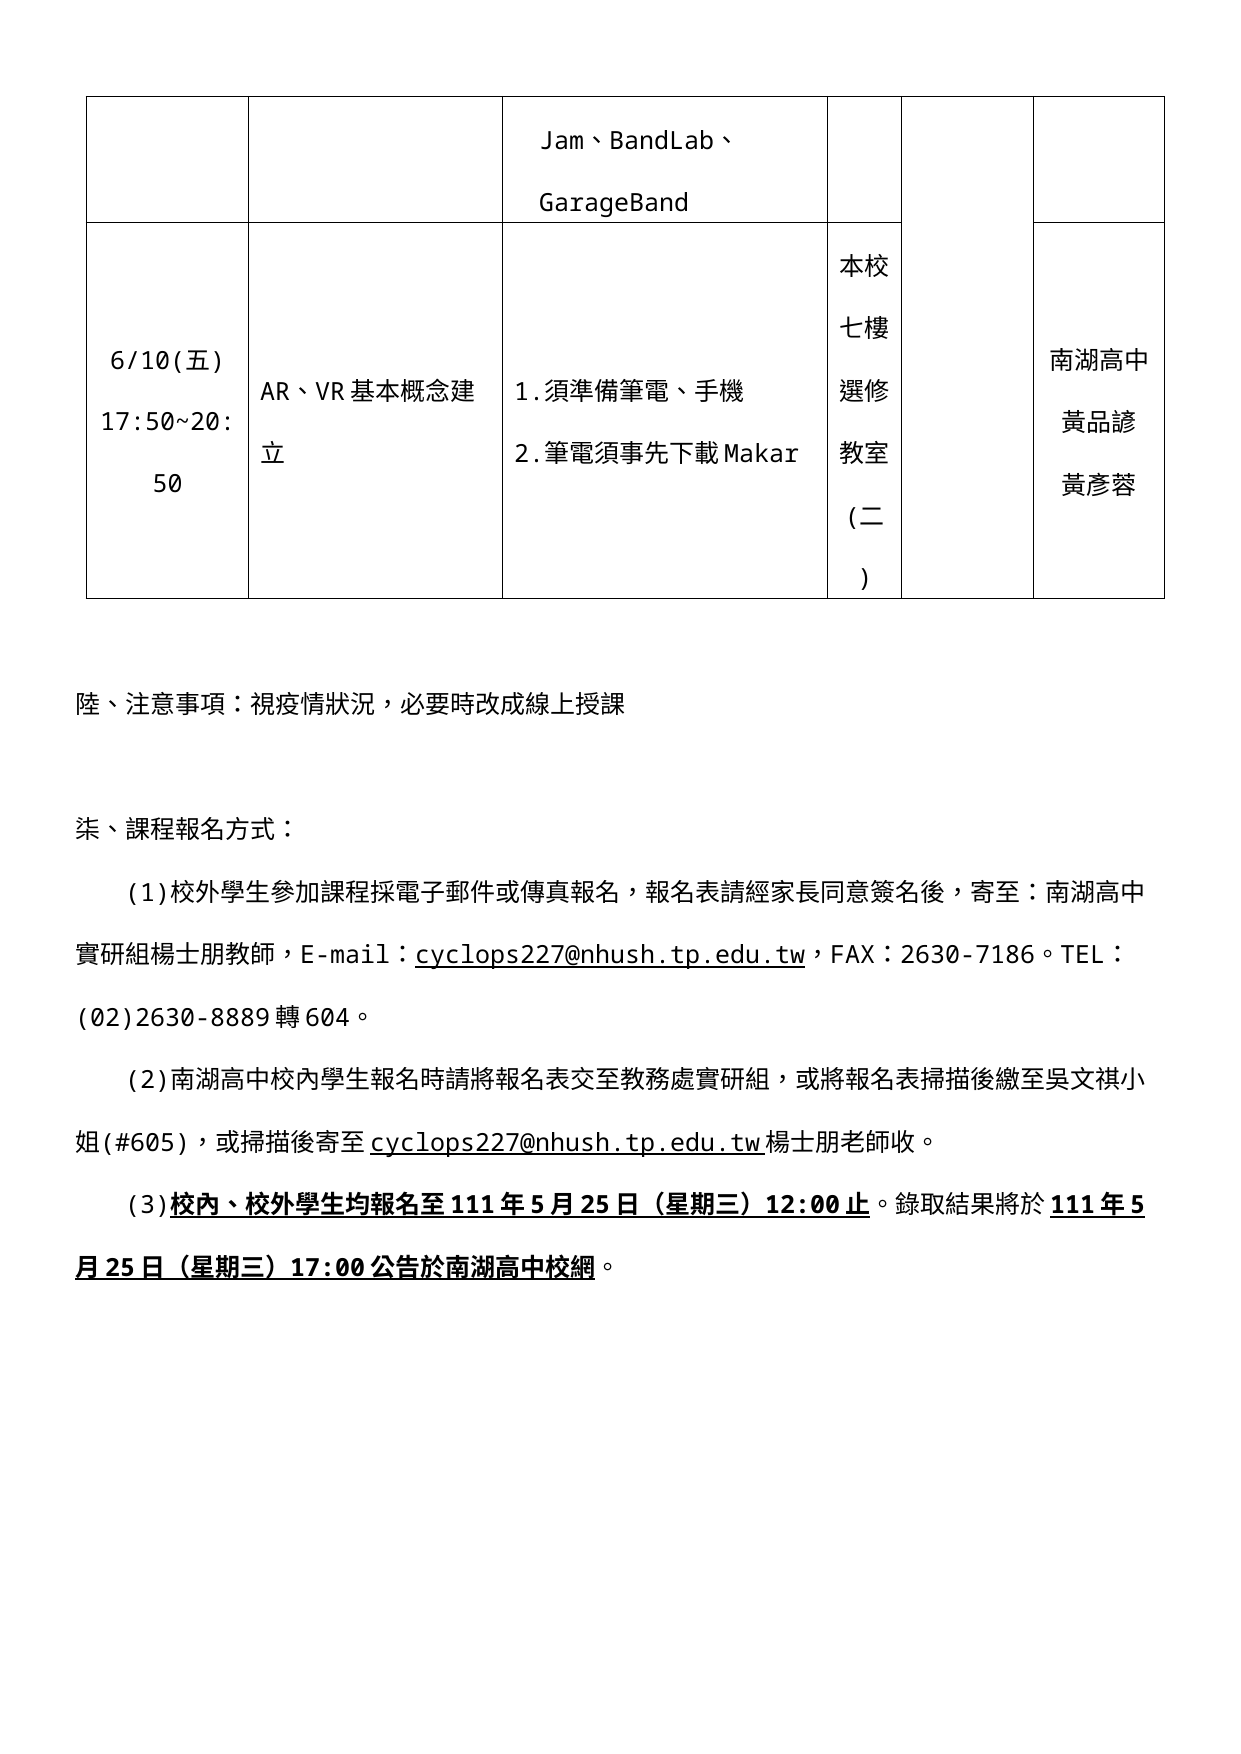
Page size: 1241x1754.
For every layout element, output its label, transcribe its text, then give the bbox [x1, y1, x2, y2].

text 陸、注意事項：視疫情狀況，必要時改成線上授課 [75, 661, 1165, 724]
table_cell 本校七樓選修教室(二) [828, 223, 901, 598]
table_cell Jam、BandLab、 GarageBand [503, 97, 827, 222]
table_cell 南湖高中 黃品諺 黃彥蓉 [1034, 223, 1164, 598]
table_cell [828, 97, 901, 222]
text (3)校內、校外學生均報名至111年5月25日（星期三）12:00止。錄取結果將於111年5月25日（星期三）17:00公告於南湖高中校網。 [75, 1161, 1165, 1286]
table_cell [87, 97, 248, 222]
table_cell AR、VR基本概念建立 [249, 223, 502, 598]
text 柒、課程報名方式： [75, 786, 1165, 849]
table_cell 6/10(五) 17:50~20:50 [87, 223, 248, 598]
table_cell [249, 97, 502, 222]
table_cell [1034, 97, 1164, 222]
table_cell [902, 97, 1033, 598]
text (1)校外學生參加課程採電子郵件或傳真報名，報名表請經家長同意簽名後，寄至：南湖高中實研組楊士朋教師，E-mail：cyclops227@nhush.tp.edu.tw，FAX：2630-7186。TEL：(02)2630-8889轉604。 [75, 849, 1165, 1036]
table_cell 1.須準備筆電、手機 2.筆電須事先下載Makar [503, 223, 827, 598]
text (2)南湖高中校內學生報名時請將報名表交至教務處實研組，或將報名表掃描後繳至吳文祺小姐(#605)，或掃描後寄至cyclops227@nhush.tp.edu.tw楊士朋老師收。 [75, 1036, 1165, 1161]
